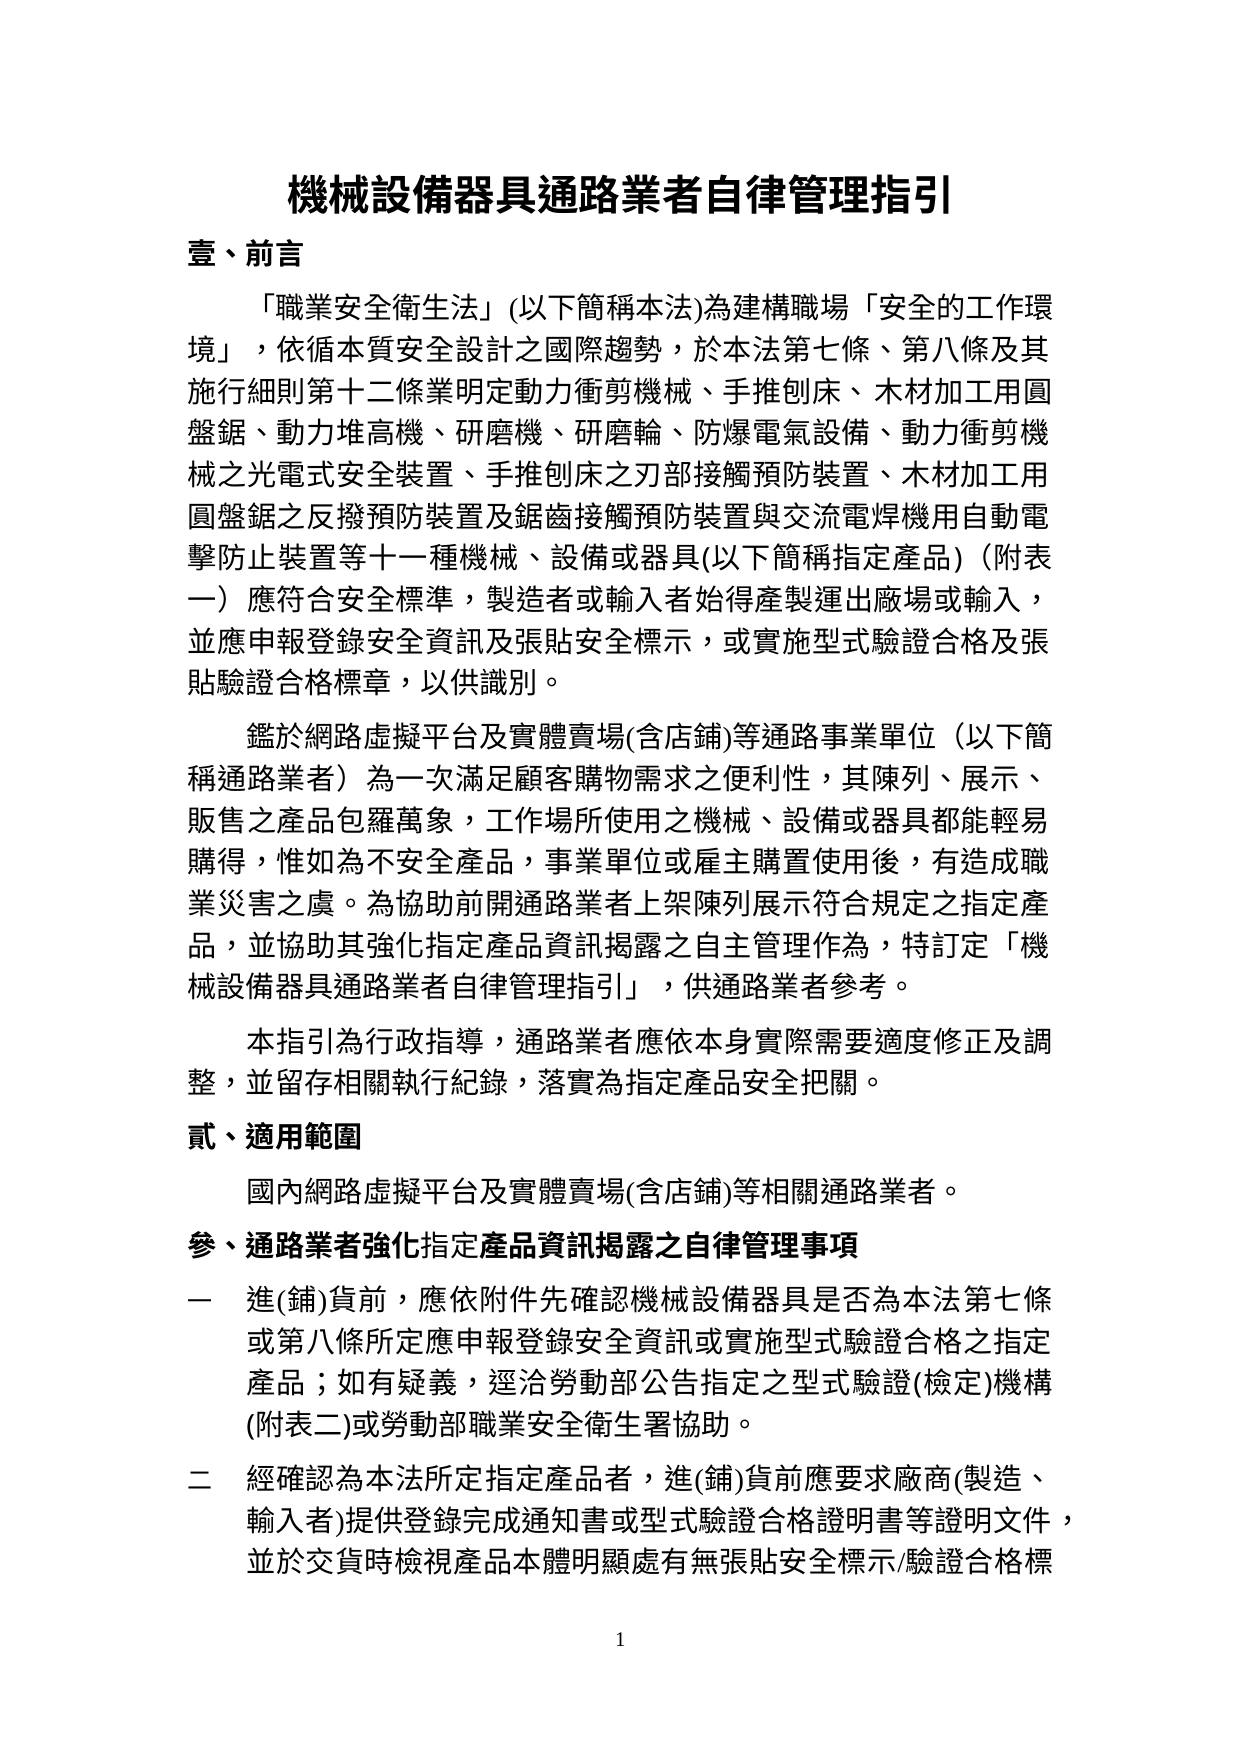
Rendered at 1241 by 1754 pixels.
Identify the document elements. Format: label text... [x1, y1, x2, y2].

text 鑑於網路虛擬平台及實體賣場(含店鋪)等通路事業單位（以下簡稱通路業者）為一次滿足顧客購物需求之便利性，其陳列、展示、販售之產品包羅萬象，工作場所使用之機械、設備或器具都能輕易購得，惟如為不安全產品，事業單位或雇主購置使用後，有造成職業災害之虞。為協助前開通路業者上架陳列展示符合規定之指定產品，並協助其強化指定產品資訊揭露之自主管理作為，特訂定「機械設備器具通路業者自律管理指引」，供通路業者參考。 [187, 714, 1053, 1006]
text 國內網路虛擬平台及實體賣場(含店鋪)等相關通路業者。 [187, 1169, 1053, 1210]
list 進(鋪)貨前，應依附件先確認機械設備器具是否為本法第七條或第八條所定應申報登錄安全資訊或實施型式驗證合格之指定產品；如有疑義，逕洽勞動部公告指定之型式驗證(檢定)機構(附表二)或勞動部職業安全衛生署協助。 [187, 1277, 1053, 1444]
text 機械設備器具通路業者自律管理指引 [187, 177, 1053, 219]
text 本指引為行政指導，通路業者應依本身實際需要適度修正及調整，並留存相關執行紀錄，落實為指定產品安全把關。 [187, 1019, 1053, 1102]
text 「職業安全衛生法」(以下簡稱本法)為建構職場「安全的工作環境」，依循本質安全設計之國際趨勢，於本法第七條、第八條及其施行細則第十二條業明定動力衝剪機械、手推刨床、木材加工用圓盤鋸、動力堆高機、研磨機、研磨輪、防爆電氣設備、動力衝剪機械之光電式安全裝置、手推刨床之刃部接觸預防裝置、木材加工用圓盤鋸之反撥預防裝置及鋸齒接觸預防裝置與交流電焊機用自動電擊防止裝置等十一種機械、設備或器具(以下簡稱指定產品)（附表一）應符合安全標準，製造者或輸入者始得產製運出廠場或輸入，並應申報登錄安全資訊及張貼安全標示，或實施型式驗證合格及張貼驗證合格標章，以供識別。 [187, 285, 1053, 702]
text 參、通路業者強化指定產品資訊揭露之自律管理事項 [187, 1223, 1053, 1264]
text 壹、前言 [187, 231, 1053, 273]
list 經確認為本法所定指定產品者，進(鋪)貨前應要求廠商(製造、輸入者)提供登錄完成通知書或型式驗證合格證明書等證明文件，並於交貨時檢視產品本體明顯處有無張貼安全標示/驗證合格標章。 [187, 1456, 1053, 1581]
text 貳、適用範圍 [187, 1114, 1053, 1156]
